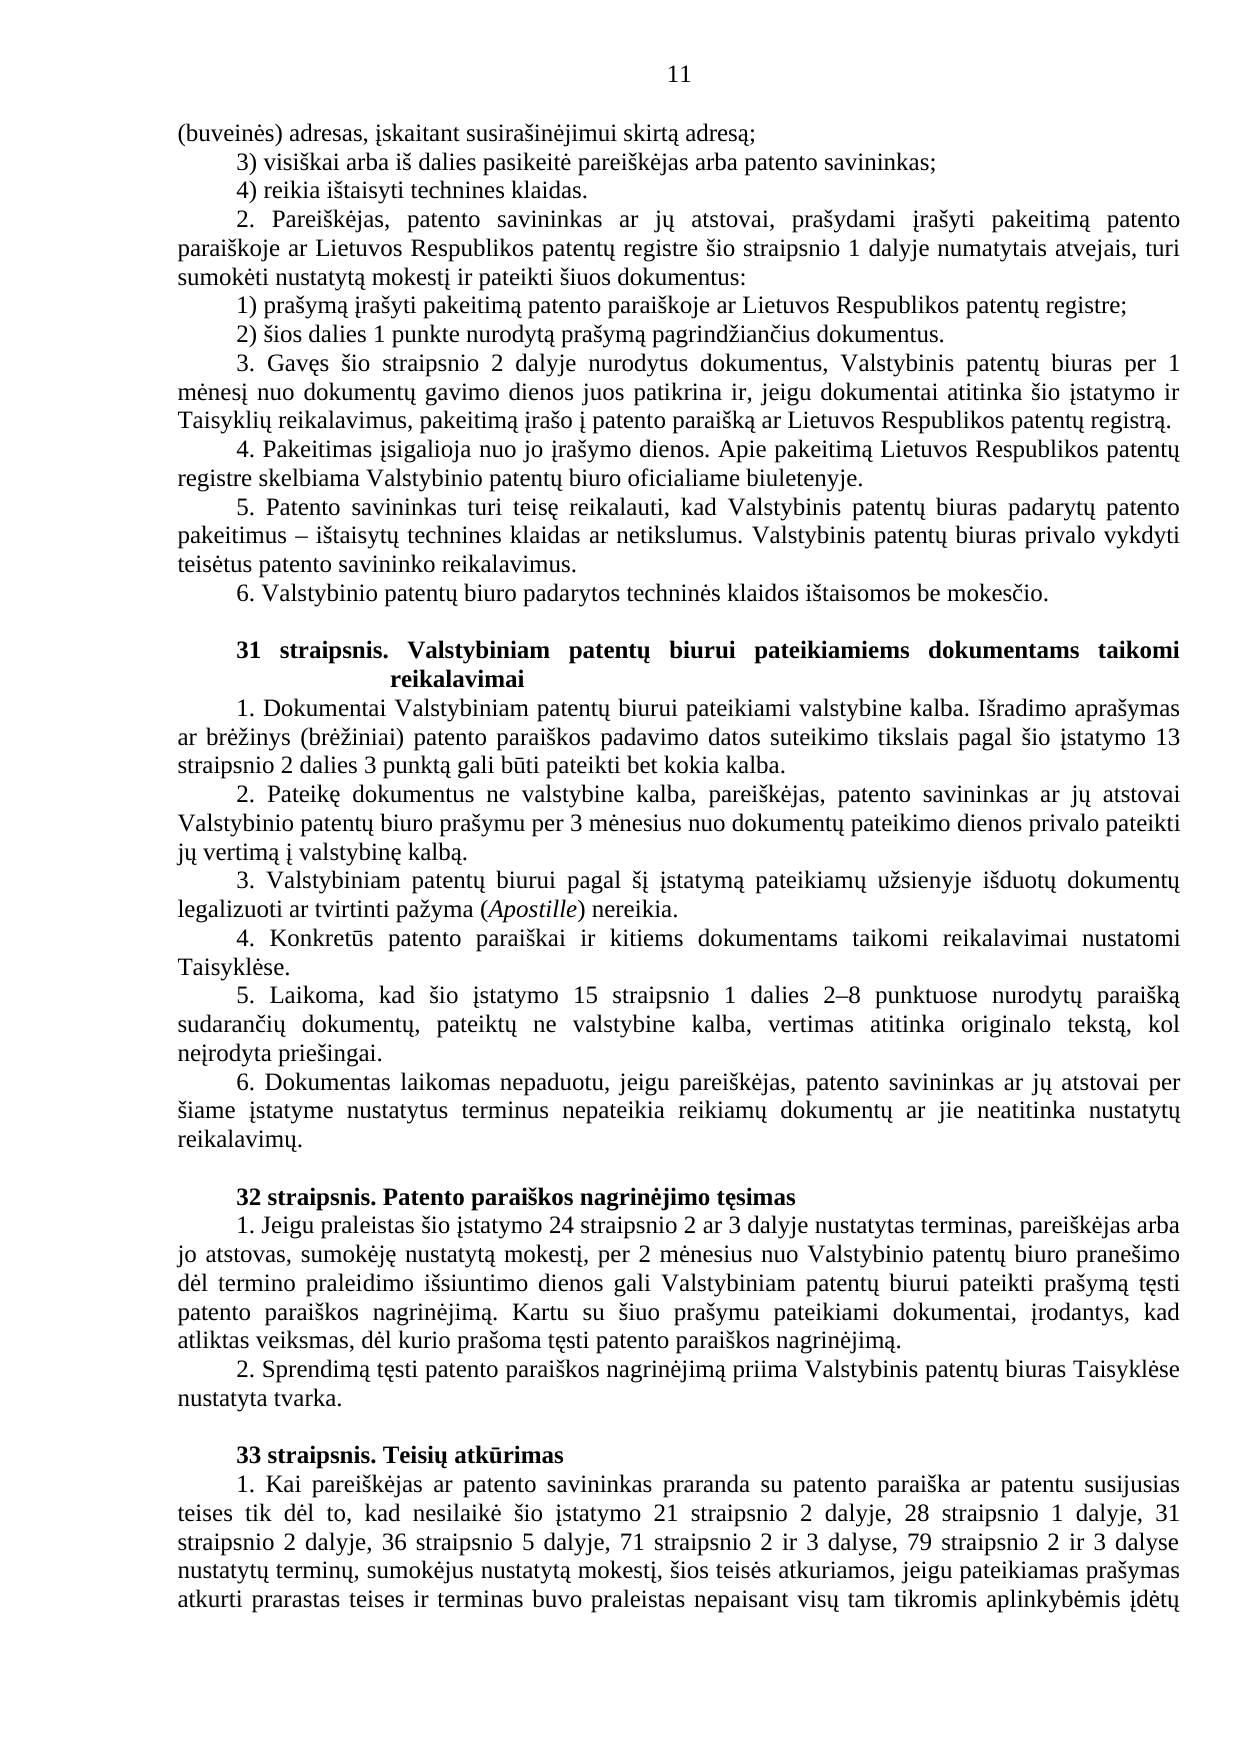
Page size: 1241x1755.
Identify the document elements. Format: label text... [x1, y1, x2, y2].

text (buveinės) adresas, įskaitant susirašinėjimui skirtą adresą; [177, 118, 1181, 147]
text 32 straipsnis. Patento paraiškos nagrinėjimo tęsimas [177, 1182, 1181, 1211]
text 5. Patento savininkas turi teisę reikalauti, kad Valstybinis patentų biuras padarytų patento pakeitimus – ištaisytų technines klaidas ar netikslumus. Valstybinis patentų biuras privalo vykdyti teisėtus patento savininko reikalavimus. [177, 492, 1181, 578]
text 1. Dokumentai Valstybiniam patentų biurui pateikiami valstybine kalba. Išradimo aprašymas ar brėžinys (brėžiniai) patento paraiškos padavimo datos suteikimo tikslais pagal šio įstatymo 13 straipsnio 2 dalies 3 punktą gali būti pateikti bet kokia kalba. [177, 693, 1181, 779]
text 4. Pakeitimas įsigalioja nuo jo įrašymo dienos. Apie pakeitimą Lietuvos Respublikos patentų registre skelbiama Valstybinio patentų biuro oficialiame biuletenyje. [177, 434, 1181, 492]
text 4) reikia ištaisyti technines klaidas. [177, 176, 1181, 204]
text 3) visiškai arba iš dalies pasikeitė pareiškėjas arba patento savininkas; [177, 147, 1181, 176]
text 1) prašymą įrašyti pakeitimą patento paraiškoje ar Lietuvos Respublikos patentų registre; [177, 291, 1181, 319]
text 4. Konkretūs patento paraiškai ir kitiems dokumentams taikomi reikalavimai nustatomi Taisyklėse. [177, 923, 1181, 981]
text 6. Dokumentas laikomas nepaduotu, jeigu pareiškėjas, patento savininkas ar jų atstovai per šiame įstatyme nustatytus terminus nepateikia reikiamų dokumentų ar jie neatitinka nustatytų reikalavimų. [177, 1067, 1181, 1153]
text 33 straipsnis. Teisių atkūrimas [177, 1441, 1181, 1469]
text 31 straipsnis. Valstybiniam patentų biurui pateikiamiems dokumentams taikomi reikalavimai [236, 636, 1181, 693]
text 1. Jeigu praleistas šio įstatymo 24 straipsnio 2 ar 3 dalyje nustatytas terminas, pareiškėjas arba jo atstovas, sumokėję nustatytą mokestį, per 2 mėnesius nuo Valstybinio patentų biuro pranešimo dėl termino praleidimo išsiuntimo dienos gali Valstybiniam patentų biurui pateikti prašymą tęsti patento paraiškos nagrinėjimą. Kartu su šiuo prašymu pateikiami dokumentai, įrodantys, kad atliktas veiksmas, dėl kurio prašoma tęsti patento paraiškos nagrinėjimą. [177, 1211, 1181, 1354]
text 2. Pareiškėjas, patento savininkas ar jų atstovai, prašydami įrašyti pakeitimą patento paraiškoje ar Lietuvos Respublikos patentų registre šio straipsnio 1 dalyje numatytais atvejais, turi sumokėti nustatytą mokestį ir pateikti šiuos dokumentus: [177, 204, 1181, 291]
text 2. Pateikę dokumentus ne valstybine kalba, pareiškėjas, patento savininkas ar jų atstovai Valstybinio patentų biuro prašymu per 3 mėnesius nuo dokumentų pateikimo dienos privalo pateikti jų vertimą į valstybinę kalbą. [177, 779, 1181, 866]
text 1. Kai pareiškėjas ar patento savininkas praranda su patento paraiška ar patentu susijusias teises tik dėl to, kad nesilaikė šio įstatymo 21 straipsnio 2 dalyje, 28 straipsnio 1 dalyje, 31 straipsnio 2 dalyje, 36 straipsnio 5 dalyje, 71 straipsnio 2 ir 3 dalyse, 79 straipsnio 2 ir 3 dalyse nustatytų terminų, sumokėjus nustatytą mokestį, šios teisės atkuriamos, jeigu pateikiamas prašymas atkurti prarastas teises ir terminas buvo praleistas nepaisant visų tam tikromis aplinkybėmis įdėtų [177, 1469, 1181, 1613]
text 2. Sprendimą tęsti patento paraiškos nagrinėjimą priima Valstybinis patentų biuras Taisyklėse nustatyta tvarka. [177, 1354, 1181, 1412]
text 2) šios dalies 1 punkte nurodytą prašymą pagrindžiančius dokumentus. [177, 319, 1181, 348]
text 5. Laikoma, kad šio įstatymo 15 straipsnio 1 dalies 2–8 punktuose nurodytų paraišką sudarančių dokumentų, pateiktų ne valstybine kalba, vertimas atitinka originalo tekstą, kol neįrodyta priešingai. [177, 981, 1181, 1067]
text 3. Valstybiniam patentų biurui pagal šį įstatymą pateikiamų užsienyje išduotų dokumentų legalizuoti ar tvirtinti pažyma (Apostille) nereikia. [177, 866, 1181, 923]
text 3. Gavęs šio straipsnio 2 dalyje nurodytus dokumentus, Valstybinis patentų biuras per 1 mėnesį nuo dokumentų gavimo dienos juos patikrina ir, jeigu dokumentai atitinka šio įstatymo ir Taisyklių reikalavimus, pakeitimą įrašo į patento paraišką ar Lietuvos Respublikos patentų registrą. [177, 348, 1181, 434]
text 6. Valstybinio patentų biuro padarytos techninės klaidos ištaisomos be mokesčio. [177, 578, 1181, 607]
